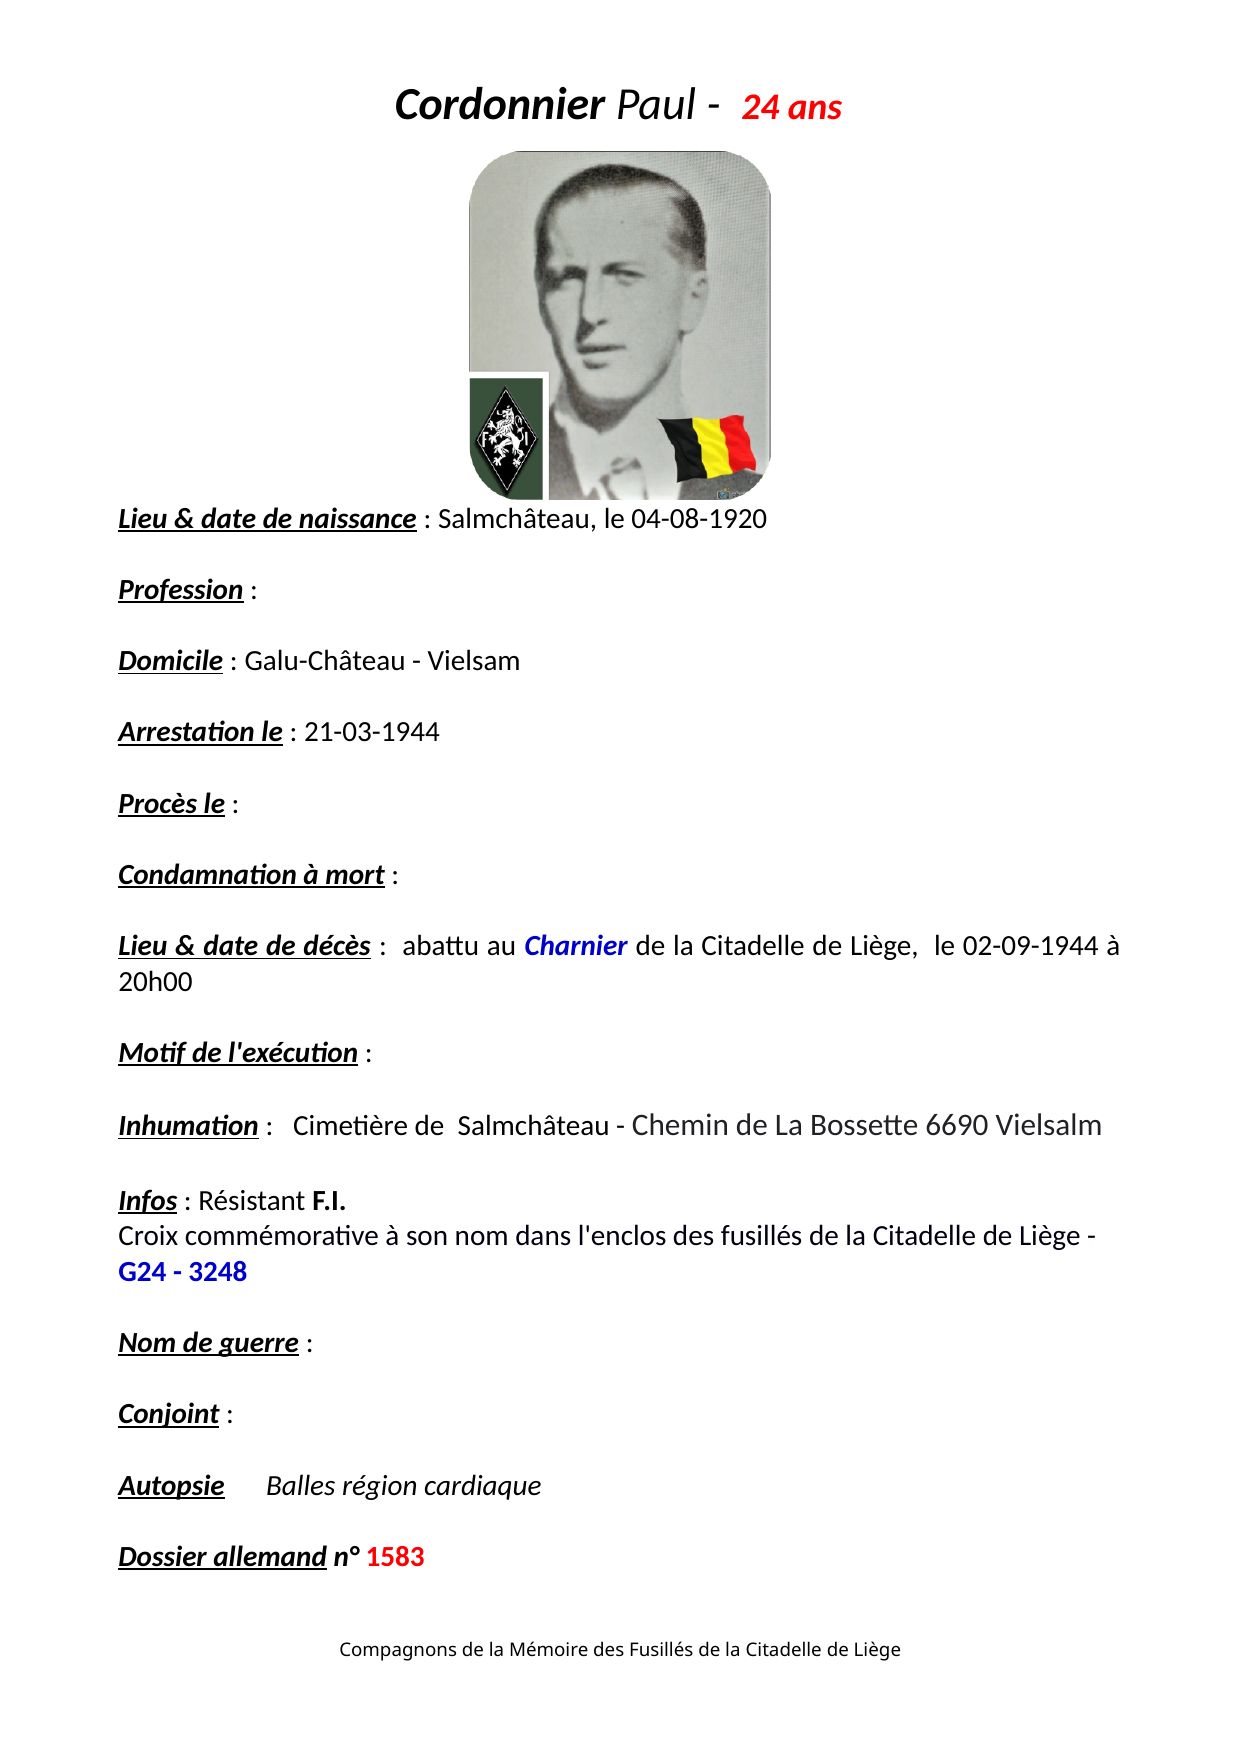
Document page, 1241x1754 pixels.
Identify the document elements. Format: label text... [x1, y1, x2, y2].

text Procès le : [118, 785, 1122, 820]
text Arrestation le : 21-03-1944 [118, 713, 1122, 749]
text Domicile : Galu-Château - Vielsam [118, 642, 1122, 678]
text Lieu & date de décès : abattu au Charnier de la Citadelle de Liège, le 02-09-1944 à 20h00 [118, 927, 1122, 998]
text Conjoint : [118, 1395, 1122, 1431]
text Nom de guerre : [118, 1324, 1122, 1360]
text Condamnation à mort : [118, 856, 1122, 892]
text Motif de l'exécution : [118, 1034, 1122, 1070]
text Profession : [118, 571, 1122, 607]
text Autopsie Balles région cardiaque [118, 1467, 1122, 1502]
text Infos : Résistant F.I. [118, 1182, 1122, 1217]
text Lieu & date de naissance : Salmchâteau, le 04-08-1920 [118, 151, 1122, 535]
text Croix commémorative à son nom dans l'enclos des fusillés de la Citadelle de Liège - G24 - 3248 [118, 1217, 1122, 1288]
text Cordonnier Paul - 24 ans [118, 75, 1122, 131]
text Inhumation : Cimetière de Salmchâteau - Chemin de La Bossette 6690 Vielsalm [118, 1105, 1122, 1143]
text Dossier allemand n° 1583 [118, 1538, 1122, 1573]
